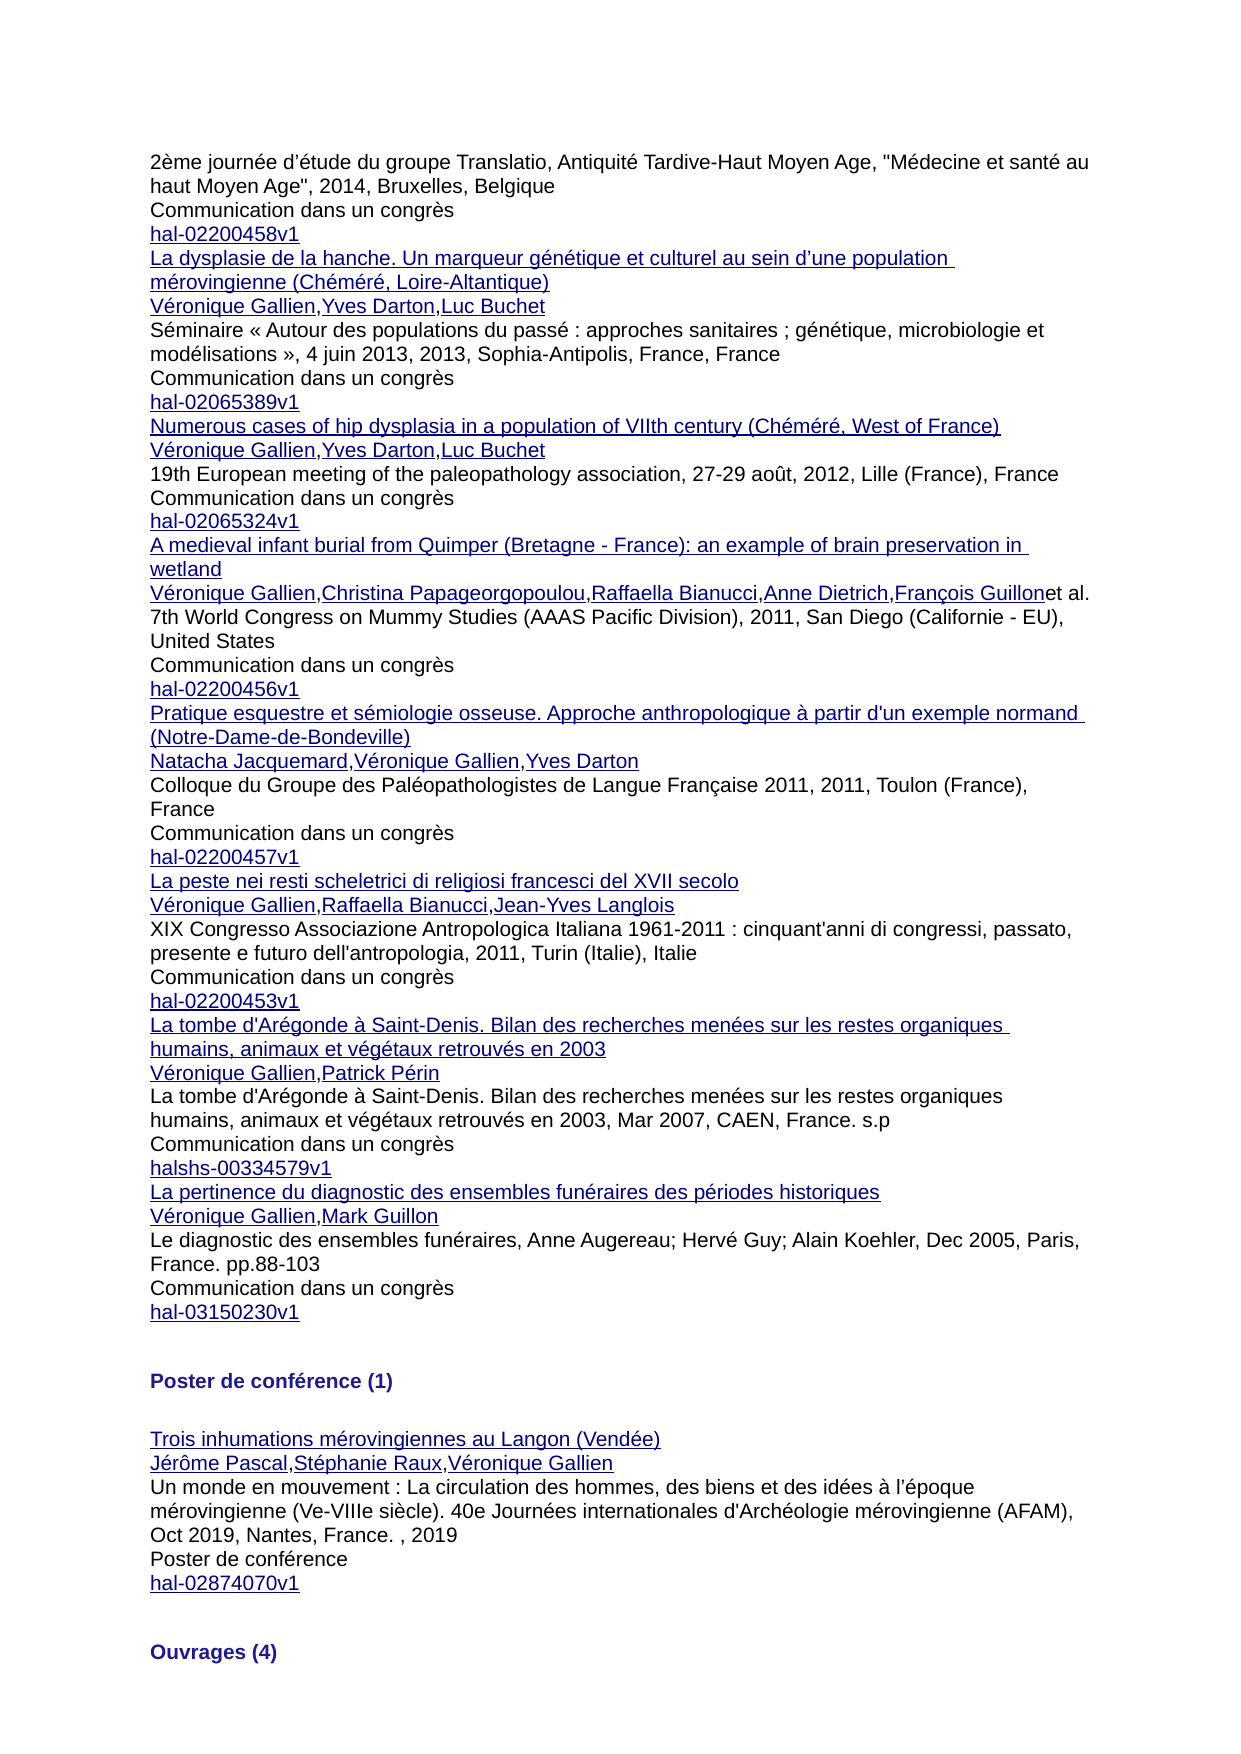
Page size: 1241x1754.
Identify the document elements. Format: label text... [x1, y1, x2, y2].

table_header Trois inhumations mérovingiennes au Langon (Vendée) Jérôme Pascal,Stéphanie Raux,Véronique Gallien Un monde en mouvement : La circulation des hommes, des biens et des idées à l’époque mérovingienne (Ve-VIIIe siècle). 40e Journées internationales d'Archéologie mérovingienne (AFAM), Oct 2019, Nantes, France. , 2019 Poster de conférence hal-02874070v1 [150, 1427, 1090, 1595]
table_cell La peste nei resti scheletrici di religiosi francesci del XVII secolo Véronique Gallien,Raffaella Bianucci,Jean-Yves Langlois XIX Congresso Associazione Antropologica Italiana 1961-2011 : cinquant'anni di congressi, passato, presente e futuro dell'antropologia, 2011, Turin (Italie), Italie Communication dans un congrès hal-02200453v1 [150, 869, 1090, 1012]
subtitle Ouvrages (4) [150, 1639, 1090, 1663]
table_cell La pertinence du diagnostic des ensembles funéraires des périodes historiques Véronique Gallien,Mark Guillon Le diagnostic des ensembles funéraires, Anne Augereau; Hervé Guy; Alain Koehler, Dec 2005, Paris, France. pp.88-103 Communication dans un congrès hal-03150230v1 [150, 1180, 1090, 1324]
table_cell La dysplasie de la hanche. Un marqueur génétique et culturel au sein d’une population mérovingienne (Chéméré, Loire-Altantique) Véronique Gallien,Yves Darton,Luc Buchet Séminaire « Autour des populations du passé : approches sanitaires ; génétique, microbiologie et modélisations », 4 juin 2013, 2013, Sophia-Antipolis, France, France Communication dans un congrès hal-02065389v1 [150, 246, 1090, 413]
subtitle Poster de conférence (1) [150, 1369, 1090, 1393]
table_cell A medieval infant burial from Quimper (Bretagne - France): an example of brain preservation in wetland Véronique Gallien,Christina Papageorgopoulou,Raffaella Bianucci,Anne Dietrich,François Guillonet al. 7th World Congress on Mummy Studies (AAAS Pacific Division), 2011, San Diego (Californie - EU), United States Communication dans un congrès hal-02200456v1 [150, 533, 1090, 701]
table_cell 2ème journée d’étude du groupe Translatio, Antiquité Tardive-Haut Moyen Age, "Médecine et santé au haut Moyen Age", 2014, Bruxelles, Belgique Communication dans un congrès hal-02200458v1 [150, 150, 1090, 246]
table_cell Numerous cases of hip dysplasia in a population of VIIth century (Chéméré, West of France) Véronique Gallien,Yves Darton,Luc Buchet 19th European meeting of the paleopathology association, 27-29 août, 2012, Lille (France), France Communication dans un congrès hal-02065324v1 [150, 414, 1090, 533]
table_cell La tombe d'Arégonde à Saint-Denis. Bilan des recherches menées sur les restes organiques humains, animaux et végétaux retrouvés en 2003 Véronique Gallien,Patrick Périn La tombe d'Arégonde à Saint-Denis. Bilan des recherches menées sur les restes organiques humains, animaux et végétaux retrouvés en 2003, Mar 2007, CAEN, France. s.p Communication dans un congrès halshs-00334579v1 [150, 1013, 1090, 1180]
table_cell Pratique esquestre et sémiologie osseuse. Approche anthropologique à partir d'un exemple normand (Notre-Dame-de-Bondeville) Natacha Jacquemard,Véronique Gallien,Yves Darton Colloque du Groupe des Paléopathologistes de Langue Française 2011, 2011, Toulon (France), France Communication dans un congrès hal-02200457v1 [150, 701, 1090, 869]
